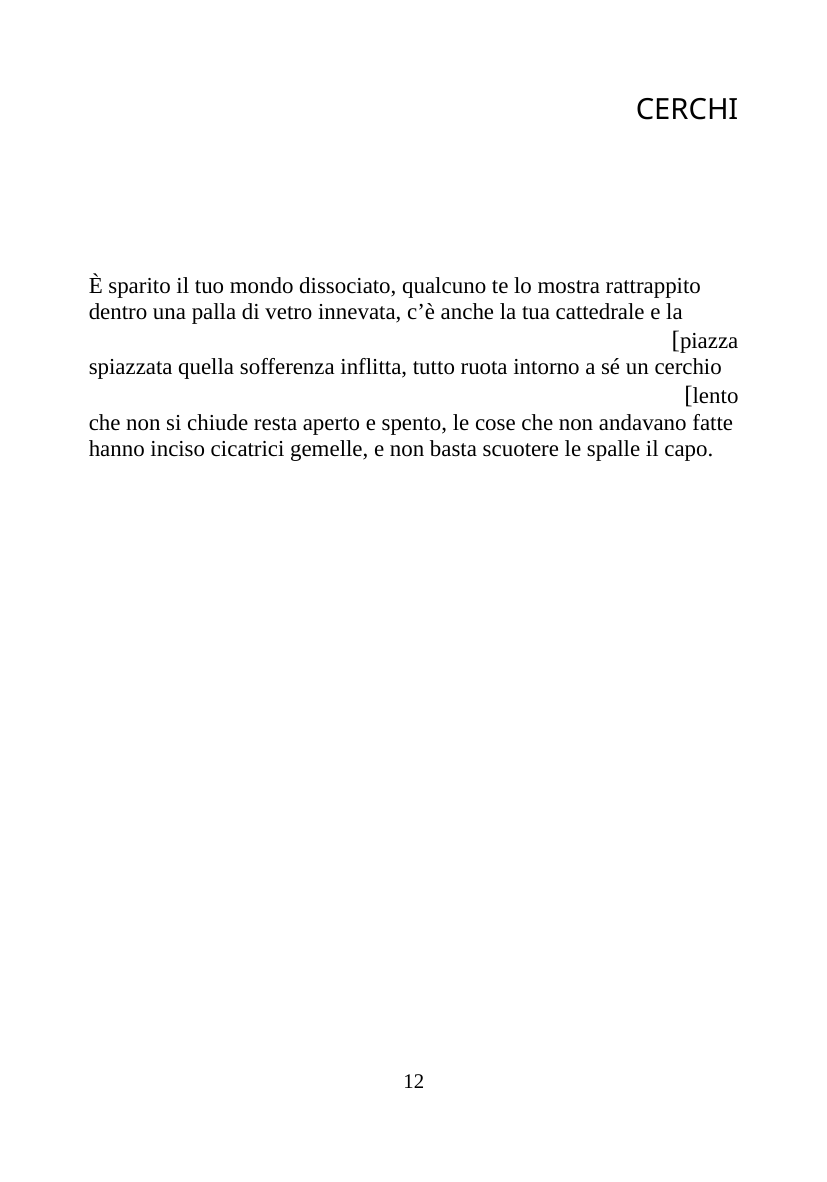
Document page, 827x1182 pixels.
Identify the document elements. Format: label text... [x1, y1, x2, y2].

text spiazzata quella sofferenza inflitta, tutto ruota intorno a sé un cerchio [88, 353, 738, 380]
text hanno inciso cicatrici gemelle, e non basta scuotere le spalle il capo. [88, 435, 738, 461]
text che non si chiude resta aperto e spento, le cose che non andavano fatte [88, 408, 738, 435]
text [lento [88, 380, 738, 408]
subtitle CERCHI [88, 88, 738, 128]
text È sparito il tuo mondo dissociato, qualcuno te lo mostra rattrappito [88, 272, 738, 298]
text dentro una palla di vetro innevata, c’è anche la tua cattedrale e la [88, 298, 738, 325]
text [piazza [88, 325, 738, 353]
